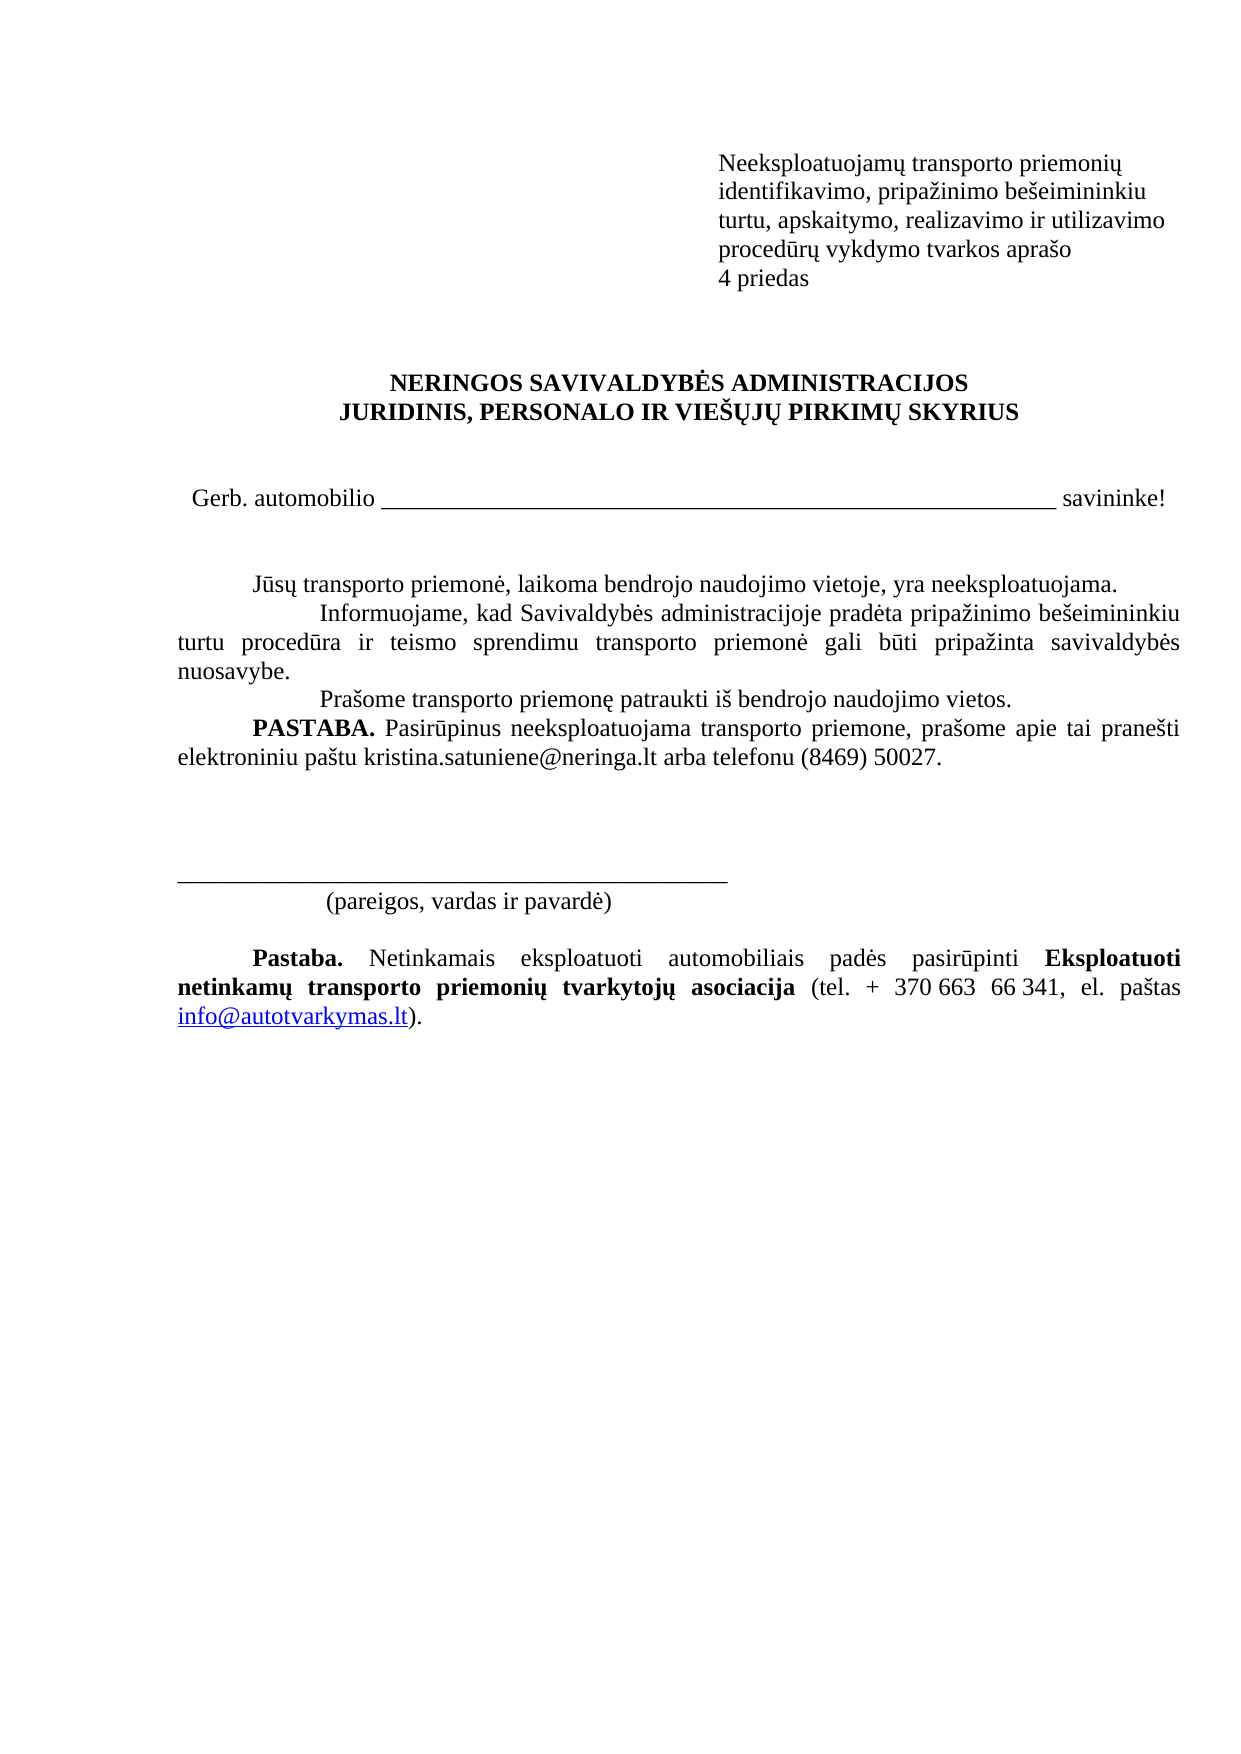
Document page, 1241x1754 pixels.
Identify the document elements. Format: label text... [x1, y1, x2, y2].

text procedūrų vykdymo tvarkos aprašo [718, 234, 1181, 263]
text 4 priedas [718, 263, 1181, 291]
text turtu, apskaitymo, realizavimo ir utilizavimo [718, 205, 1181, 234]
text identifikavimo, pripažinimo bešeimininkiu [718, 176, 1181, 205]
text Informuojame, kad Savivaldybės administracijoje pradėta pripažinimo bešeimininkiu turtu procedūra ir teismo sprendimu transporto priemonė gali būti pripažinta savivaldybės nuosavybe. [177, 598, 1181, 684]
text Prašome transporto priemonę patraukti iš bendrojo naudojimo vietos. [177, 684, 1181, 713]
text Gerb. automobilio ______________________________________________________ savininke! [177, 483, 1181, 512]
text ____________________________________________ [177, 857, 1181, 886]
text PASTABA. Pasirūpinus neeksploatuojama transporto priemone, prašome apie tai pranešti elektroniniu paštu kristina.satuniene@neringa.lt arba telefonu (8469) 50027. [177, 713, 1181, 771]
text JURIDINIS, PERSONALO IR VIEŠŲJŲ PIRKIMŲ SKYRIUS [177, 397, 1181, 426]
text Neeksploatuojamų transporto priemonių [718, 148, 1181, 176]
text (pareigos, vardas ir pavardė) [177, 886, 1181, 914]
text Jūsų transporto priemonė, laikoma bendrojo naudojimo vietoje, yra neeksploatuojama. [177, 569, 1181, 598]
text NERINGOS SAVIVALDYBĖS ADMINISTRACIJOS [177, 368, 1181, 397]
text Pastaba. Netinkamais eksploatuoti automobiliais padės pasirūpinti Eksploatuoti netinkamų transporto priemonių tvarkytojų asociacija (tel. + 370 663 66 341, el. paštas info@autotvarkymas.lt). [177, 943, 1181, 1029]
